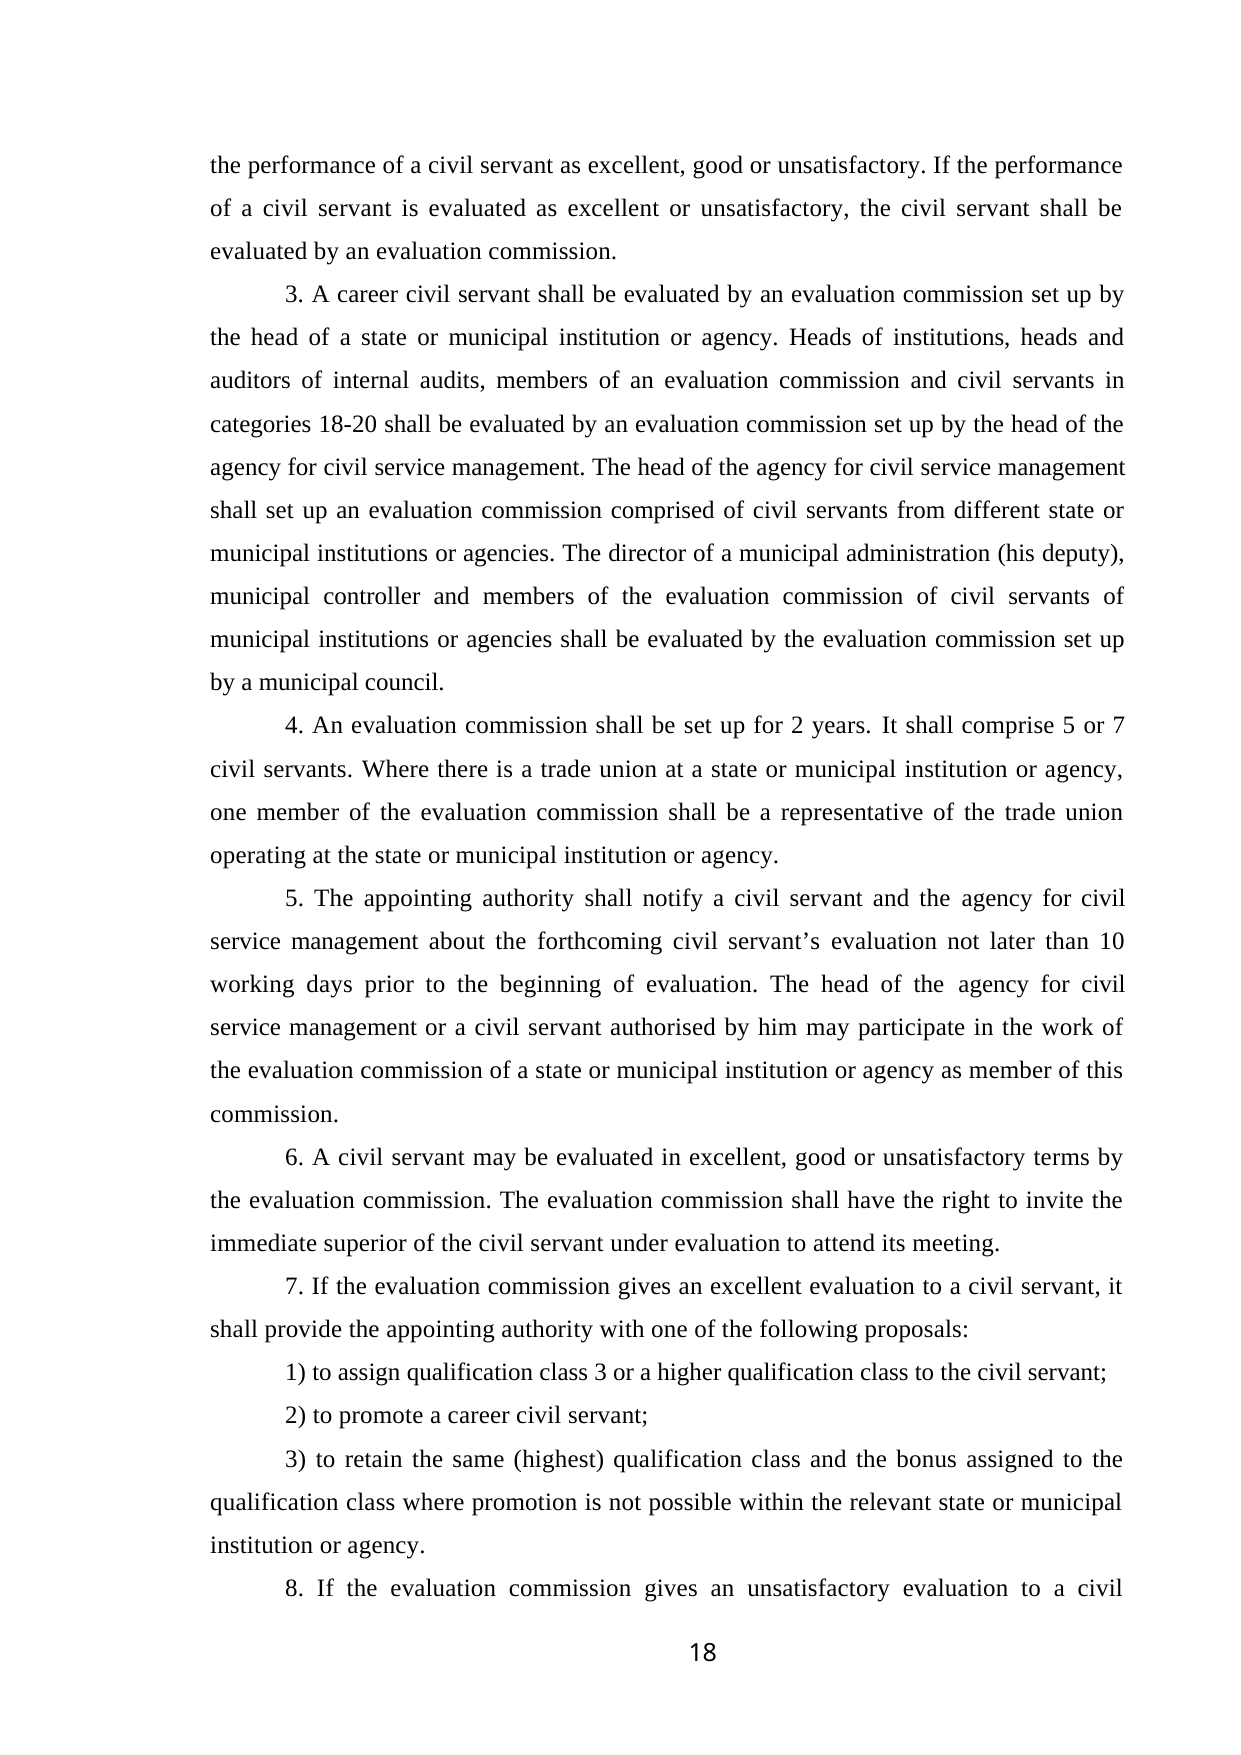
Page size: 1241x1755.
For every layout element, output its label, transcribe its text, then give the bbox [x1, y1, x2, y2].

text 6. A civil servant may be evaluated in excellent, good or unsatisfactory terms by the evaluation commission. The evaluation commission shall have the right to invite the immediate superior of the civil servant under evaluation to attend its meeting. [210, 1142, 1126, 1257]
text 3) to retain the same (highest) qualification class and the bonus assigned to the qualification class where promotion is not possible within the relevant state or municipal institution or agency. [210, 1444, 1126, 1559]
text 3. A career civil servant shall be evaluated by an evaluation commission set up by the head of a state or municipal institution or agency. Heads of institutions, heads and auditors of internal audits, members of an evaluation commission and civil servants in categories 18-20 shall be evaluated by an evaluation commission set up by the head of the agency for civil service management. The head of the agency for civil service management shall set up an evaluation commission comprised of civil servants from different state or municipal institutions or agencies. The director of a municipal administration (his deputy), municipal controller and members of the evaluation commission of civil servants of municipal institutions or agencies shall be evaluated by the evaluation commission set up by a municipal council. [210, 279, 1126, 696]
text the performance of a civil servant as excellent, good or unsatisfactory. If the performance of a civil servant is evaluated as excellent or unsatisfactory, the civil servant shall be evaluated by an evaluation commission. [210, 150, 1126, 265]
text 2) to promote a career civil servant; [210, 1401, 1126, 1429]
text 4. An evaluation commission shall be set up for 2 years. It shall comprise 5 or 7 civil servants. Where there is a trade union at a state or municipal institution or agency, one member of the evaluation commission shall be a representative of the trade union operating at the state or municipal institution or agency. [210, 711, 1126, 869]
text 8. If the evaluation commission gives an unsatisfactory evaluation to a civil [210, 1573, 1126, 1602]
text 7. If the evaluation commission gives an excellent evaluation to a civil servant, it shall provide the appointing authority with one of the following proposals: [210, 1271, 1126, 1343]
text 5. The appointing authority shall notify a civil servant and the agency for civil service management about the forthcoming civil servant’s evaluation not later than 10 working days prior to the beginning of evaluation. The head of the agency for civil service management or a civil servant authorised by him may participate in the work of the evaluation commission of a state or municipal institution or agency as member of this commission. [210, 883, 1126, 1127]
text 1) to assign qualification class 3 or a higher qualification class to the civil servant; [210, 1357, 1126, 1386]
